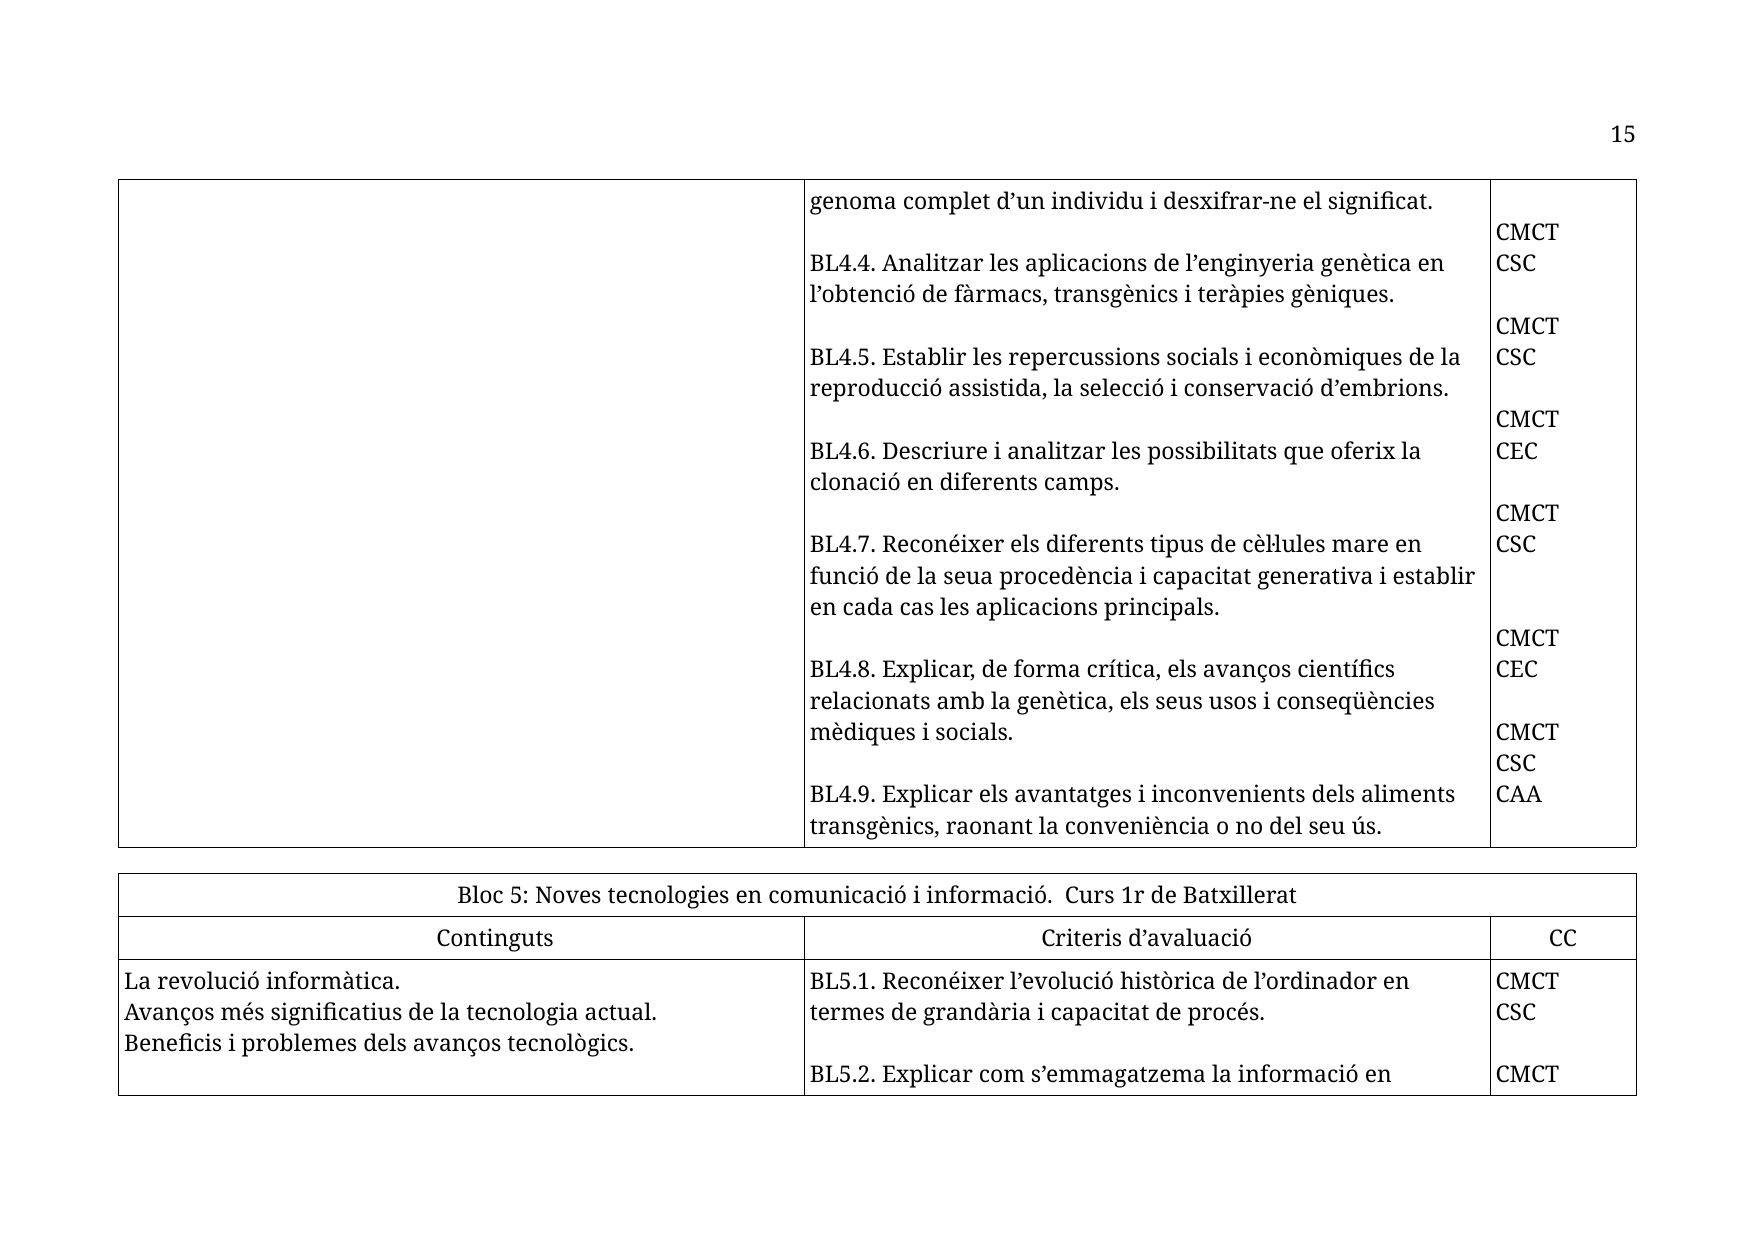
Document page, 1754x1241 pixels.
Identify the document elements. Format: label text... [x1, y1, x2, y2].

table_cell CMCT CSC CMCT CSC CMCT CEC CMCT CSC CMCT CEC CMCT CSC CAA [1491, 180, 1636, 847]
table_cell CMCT CSC CMCT [1491, 960, 1636, 1095]
table_cell Continguts [119, 917, 804, 959]
table_cell La revolució informàtica. Avanços més significatius de la tecnologia actual. Beneficis i problemes dels avanços tecnològics. [119, 960, 804, 1095]
table_cell [119, 180, 804, 847]
table_cell genoma complet d’un individu i desxifrar-ne el significat. BL4.4. Analitzar les aplicacions de l’enginyeria genètica en l’obtenció de fàrmacs, transgènics i teràpies gèniques. BL4.5. Establir les repercussions socials i econòmiques de la reproducció assistida, la selecció i conservació d’embrions. BL4.6. Descriure i analitzar les possibilitats que oferix la clonació en diferents camps. BL4.7. Reconéixer els diferents tipus de cèl·lules mare en funció de la seua procedència i capacitat generativa i establir en cada cas les aplicacions principals. BL4.8. Explicar, de forma crítica, els avanços científics relacionats amb la genètica, els seus usos i conseqüències mèdiques i socials. BL4.9. Explicar els avantatges i inconvenients dels aliments transgènics, raonant la conveniència o no del seu ús. [805, 180, 1490, 847]
table_cell CC [1491, 917, 1636, 959]
table_cell BL5.1. Reconéixer l’evolució històrica de l’ordinador en termes de grandària i capacitat de procés. BL5.2. Explicar com s’emmagatzema la informació en [805, 960, 1490, 1095]
table_cell Criteris d’avaluació [805, 917, 1490, 959]
table_header Bloc 5: Noves tecnologies en comunicació i informació. Curs 1r de Batxillerat [119, 874, 1636, 916]
